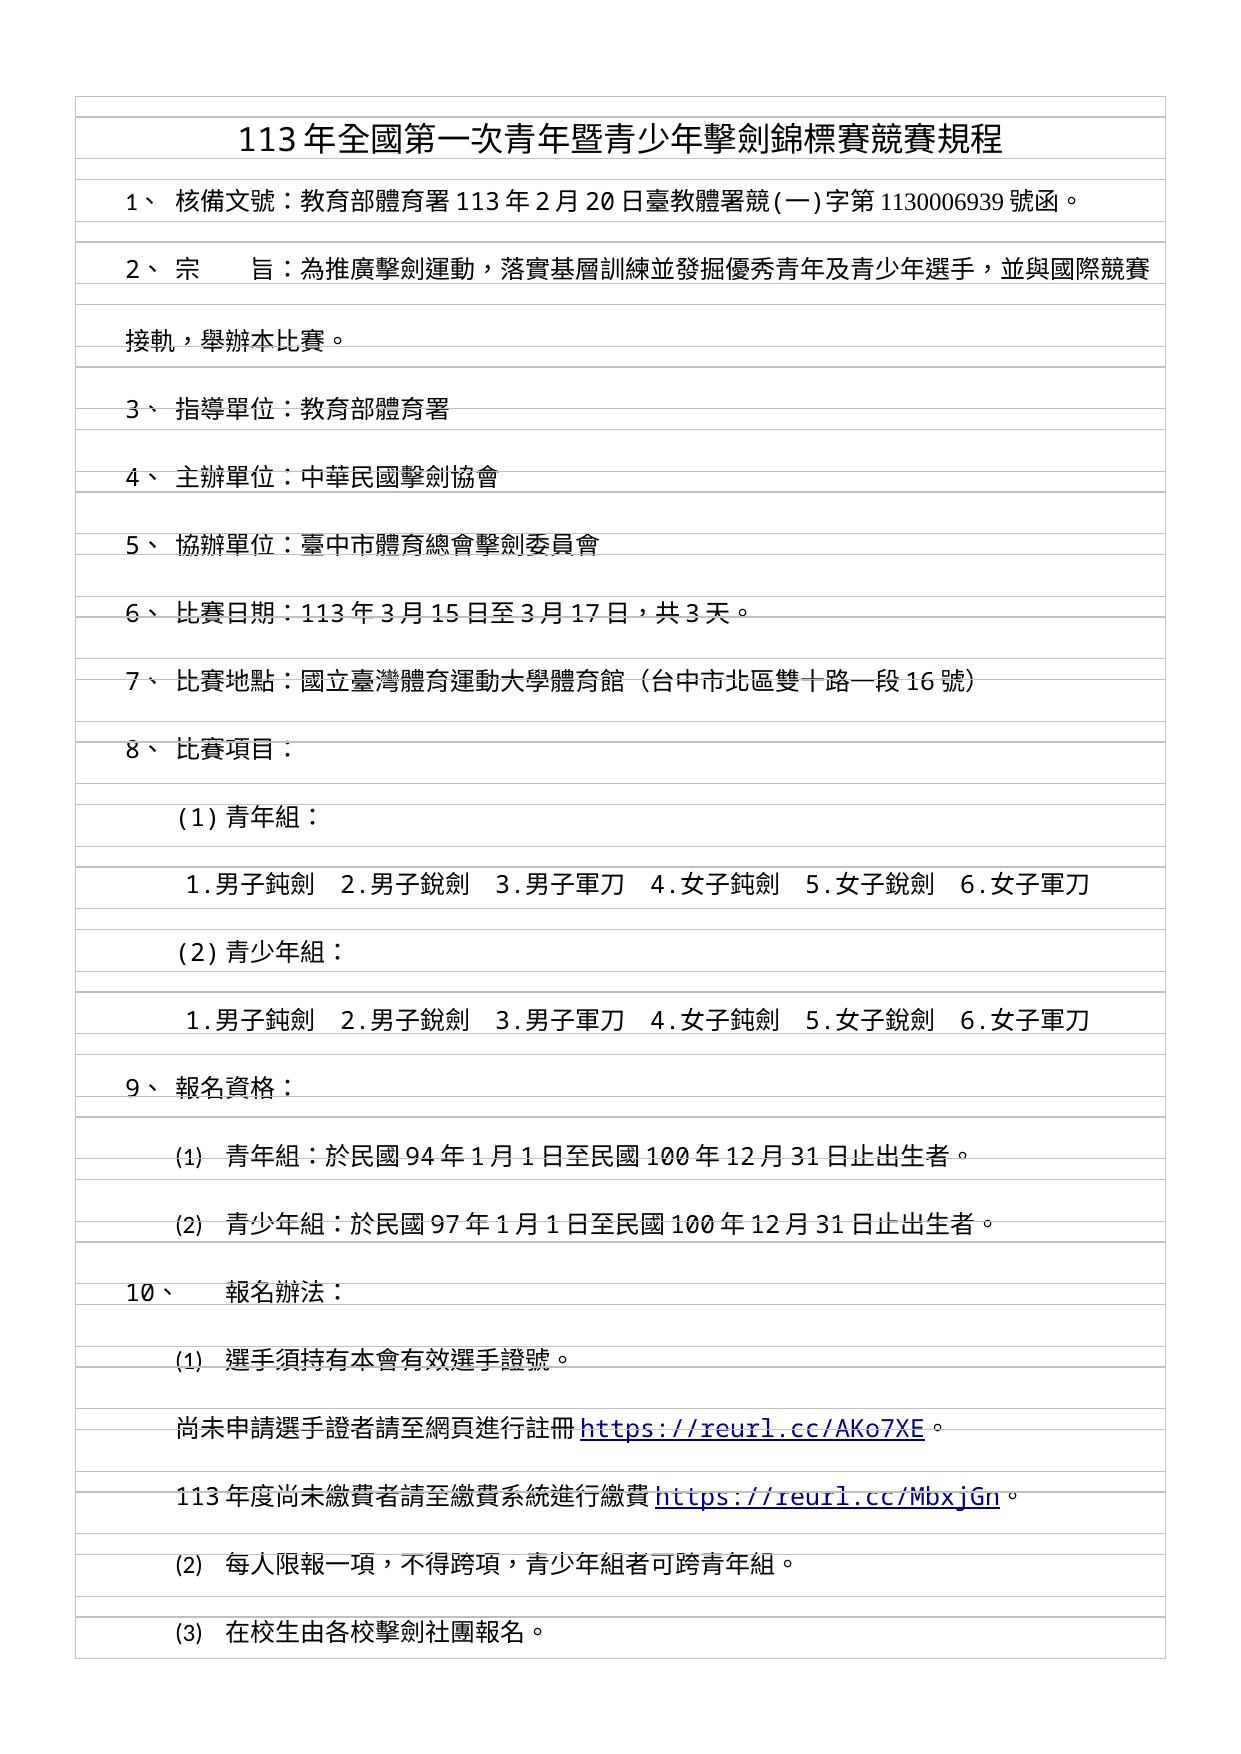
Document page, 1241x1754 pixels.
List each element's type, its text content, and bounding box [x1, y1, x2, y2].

list 宗 旨：為推廣擊劍運動，落實基層訓練並發掘優秀青年及青少年選手，並與國際競賽接軌，舉辦本比賽。 [125, 284, 1165, 304]
text 113年度尚未繳費者請至繳費系統進行繳費https://reurl.cc/MbxjGn。 [175, 1472, 1165, 1491]
list 主辦單位：中華民國擊劍協會 [125, 472, 1165, 491]
list 協辦單位：臺中市體育總會擊劍委員會 [220, 534, 257, 554]
list [125, 722, 1165, 741]
list 比賽日期：113年3月15日至3月17日，共3天。 [125, 570, 1165, 596]
list 宗 旨：為推廣擊劍運動，落實基層訓練並發掘優秀青年及青少年選手，並與國際競賽接軌，舉辦本比賽。 [125, 305, 1165, 346]
list 青少年組：於民國97年1月1日至民國100年12月31日止出生者。 [175, 1222, 1165, 1241]
list 協辦單位：臺中市體育總會擊劍委員會 [385, 534, 420, 554]
text 尚未申請選手證者請至網頁進行註冊https://reurl.cc/AKo7XE。 [175, 1409, 1165, 1429]
list 協辦單位：臺中市體育總會擊劍委員會 [488, 534, 521, 554]
text [125, 1034, 1165, 1040]
list 比賽日期：113年3月15日至3月17日，共3天。 [125, 597, 1165, 616]
list 協辦單位：臺中市體育總會擊劍委員會 [125, 534, 179, 554]
list [125, 1305, 1165, 1311]
list [175, 784, 1165, 804]
text [76, 97, 1165, 116]
text 尚未申請選手證者請至網頁進行註冊https://reurl.cc/AKo7XE。 [175, 1430, 1165, 1447]
text [125, 977, 1165, 991]
list 青年組： [175, 805, 1165, 836]
list 青年組：於民國94年1月1日至民國100年12月31日止出生者。 [175, 1118, 1165, 1158]
list 選手須持有本會有效選手證號。 [175, 1317, 1165, 1346]
list 每人限報一項，不得跨項，青少年組者可跨青年組。 [175, 1555, 1165, 1583]
list 協辦單位：臺中市體育總會擊劍委員會 [256, 534, 336, 554]
list 協辦單位：臺中市體育總會擊劍委員會 [413, 534, 494, 554]
list 報名資格： [125, 1045, 1165, 1054]
list 宗 旨：為推廣擊劍運動，落實基層訓練並發掘優秀青年及青少年選手，並與國際競賽接軌，舉辦本比賽。 [125, 226, 1165, 241]
list 協辦單位：臺中市體育總會擊劍委員會 [536, 534, 1165, 554]
list 指導單位：教育部體育署 [125, 368, 1165, 408]
text 尚未申請選手證者請至網頁進行註冊https://reurl.cc/AKo7XE。 [175, 1385, 1165, 1408]
text [125, 841, 1165, 846]
list 選手須持有本會有效選手證號。 [175, 1347, 1165, 1366]
text 113年全國第一次青年暨青少年擊劍錦標賽競賽規程 [76, 118, 1165, 158]
list 比賽地點：國立臺灣體育運動大學體育館（台中市北區雙十路一段16號） [125, 659, 1165, 679]
text 113年度尚未繳費者請至繳費系統進行繳費https://reurl.cc/MbxjGn。 [175, 1453, 1165, 1471]
list 協辦單位：臺中市體育總會擊劍委員會 [125, 555, 1165, 564]
list [125, 159, 1165, 179]
list 比賽地點：國立臺灣體育運動大學體育館（台中市北區雙十路一段16號） [125, 638, 1165, 658]
list 報名資格： [125, 1097, 1165, 1108]
list 宗 旨：為推廣擊劍運動，落實基層訓練並發掘優秀青年及青少年選手，並與國際競賽接軌，舉辦本比賽。 [125, 347, 1165, 361]
list 比賽日期：113年3月15日至3月17日，共3天。 [125, 618, 1165, 632]
list 比賽地點：國立臺灣體育運動大學體育館（台中市北區雙十路一段16號） [125, 680, 1165, 700]
list 協辦單位：臺中市體育總會擊劍委員會 [363, 534, 384, 554]
text 1.男子鈍劍 2.男子銳劍 3.男子軍刀 4.女子鈍劍 5.女子銳劍 6.女子軍刀 [125, 868, 1165, 904]
list 主辦單位：中華民國擊劍協會 [125, 434, 1165, 471]
list 比賽項目： [125, 743, 1165, 768]
list 核備文號：教育部體育署113年2月20日臺教體署競(一)字第1130006939號函。 [125, 180, 1165, 221]
list [175, 1534, 1165, 1554]
list [175, 773, 1165, 783]
list 協辦單位：臺中市體育總會擊劍委員會 [125, 502, 1165, 533]
list 在校生由各校擊劍社團報名。 [175, 1618, 1165, 1651]
list 選手須持有本會有效選手證號。 [175, 1368, 1165, 1379]
list 青年組：於民國94年1月1日至民國100年12月31日止出生者。 [175, 1159, 1165, 1176]
text 113年度尚未繳費者請至繳費系統進行繳費https://reurl.cc/MbxjGn。 [704, 1493, 963, 1507]
list 宗 旨：為推廣擊劍運動，落實基層訓練並發掘優秀青年及青少年選手，並與國際競賽接軌，舉辦本比賽。 [125, 243, 1165, 283]
list [125, 1249, 1165, 1283]
list [175, 1521, 1165, 1533]
list 青少年組：於民國97年1月1日至民國100年12月31日止出生者。 [175, 1181, 1165, 1221]
list 協辦單位：臺中市體育總會擊劍委員會 [338, 534, 362, 554]
list 報名辦法： [125, 1284, 1165, 1304]
text [125, 847, 1165, 866]
list 協辦單位：臺中市體育總會擊劍委員會 [181, 534, 206, 554]
list [175, 909, 1165, 929]
text 1.男子鈍劍 2.男子銳劍 3.男子軍刀 4.女子鈍劍 5.女子銳劍 6.女子軍刀 [125, 993, 1165, 1033]
list 指導單位：教育部體育署 [125, 409, 1165, 428]
list 青少年組： [175, 930, 1165, 971]
list [175, 1597, 1165, 1616]
list [175, 1588, 1165, 1596]
text 113年度尚未繳費者請至繳費系統進行繳費https://reurl.cc/MbxjGn。 [175, 1493, 1165, 1515]
list 報名資格： [125, 1055, 1165, 1096]
list [125, 706, 1165, 721]
